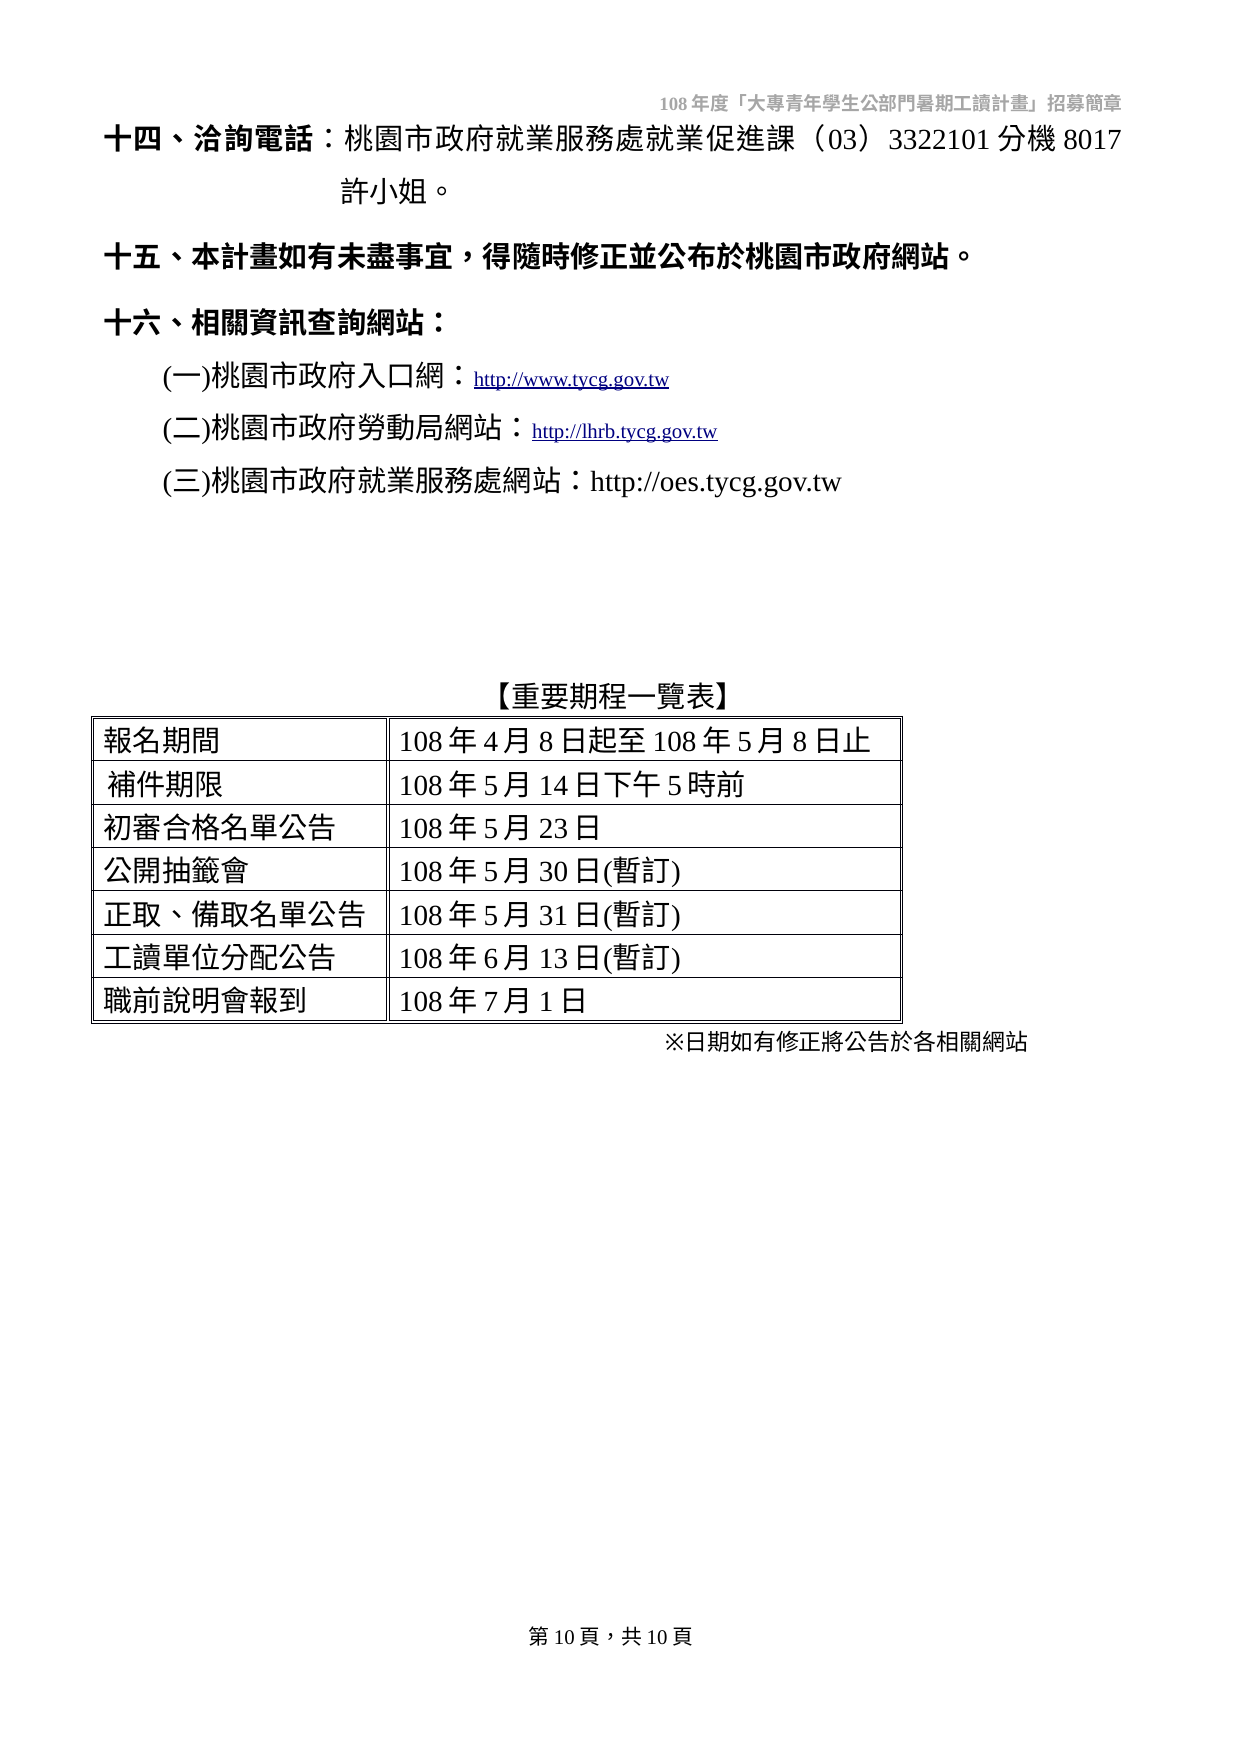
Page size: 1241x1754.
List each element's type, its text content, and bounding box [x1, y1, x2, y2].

table_cell 108年5月23日 [390, 805, 900, 847]
table_cell 職前說明會報到 [94, 978, 386, 1020]
table_header 報名期間 [94, 719, 386, 760]
table_cell 公開抽籤會 [94, 848, 386, 890]
text 【重要期程一覽表】 [103, 673, 1122, 716]
text (一)桃園市政府入口網：http://www.tycg.gov.tw [103, 352, 1122, 394]
text 十六、相關資訊查詢網站： [103, 299, 1122, 342]
table_cell 工讀單位分配公告 [94, 935, 386, 977]
table_cell 108年7月1日 [390, 978, 900, 1020]
table_cell 補件期限 [94, 761, 386, 804]
table_cell 108年5月14日下午5時前 [390, 761, 900, 804]
text (三)桃園市政府就業服務處網站：http://oes.tycg.gov.tw [103, 458, 1122, 500]
text 十四、洽詢電話：桃園市政府就業服務處就業促進課（03）3322101分機8017許小姐。 [103, 116, 1122, 211]
table_cell 108年6月13日(暫訂) [390, 935, 900, 977]
text (二)桃園市政府勞動局網站：http://lhrb.tycg.gov.tw [103, 405, 1122, 447]
table_cell 初審合格名單公告 [94, 805, 386, 847]
table_header 108年4月8日起至108年5月8日止 [390, 719, 900, 760]
text ※日期如有修正將公告於各相關網站 [103, 1023, 1122, 1057]
table_cell 正取、備取名單公告 [94, 891, 386, 934]
table_cell 108年5月30日(暫訂) [390, 848, 900, 890]
text 十五、本計畫如有未盡事宜，得隨時修正並公布於桃園市政府網站。 [103, 234, 1122, 276]
table_cell 108年5月31日(暫訂) [390, 891, 900, 934]
